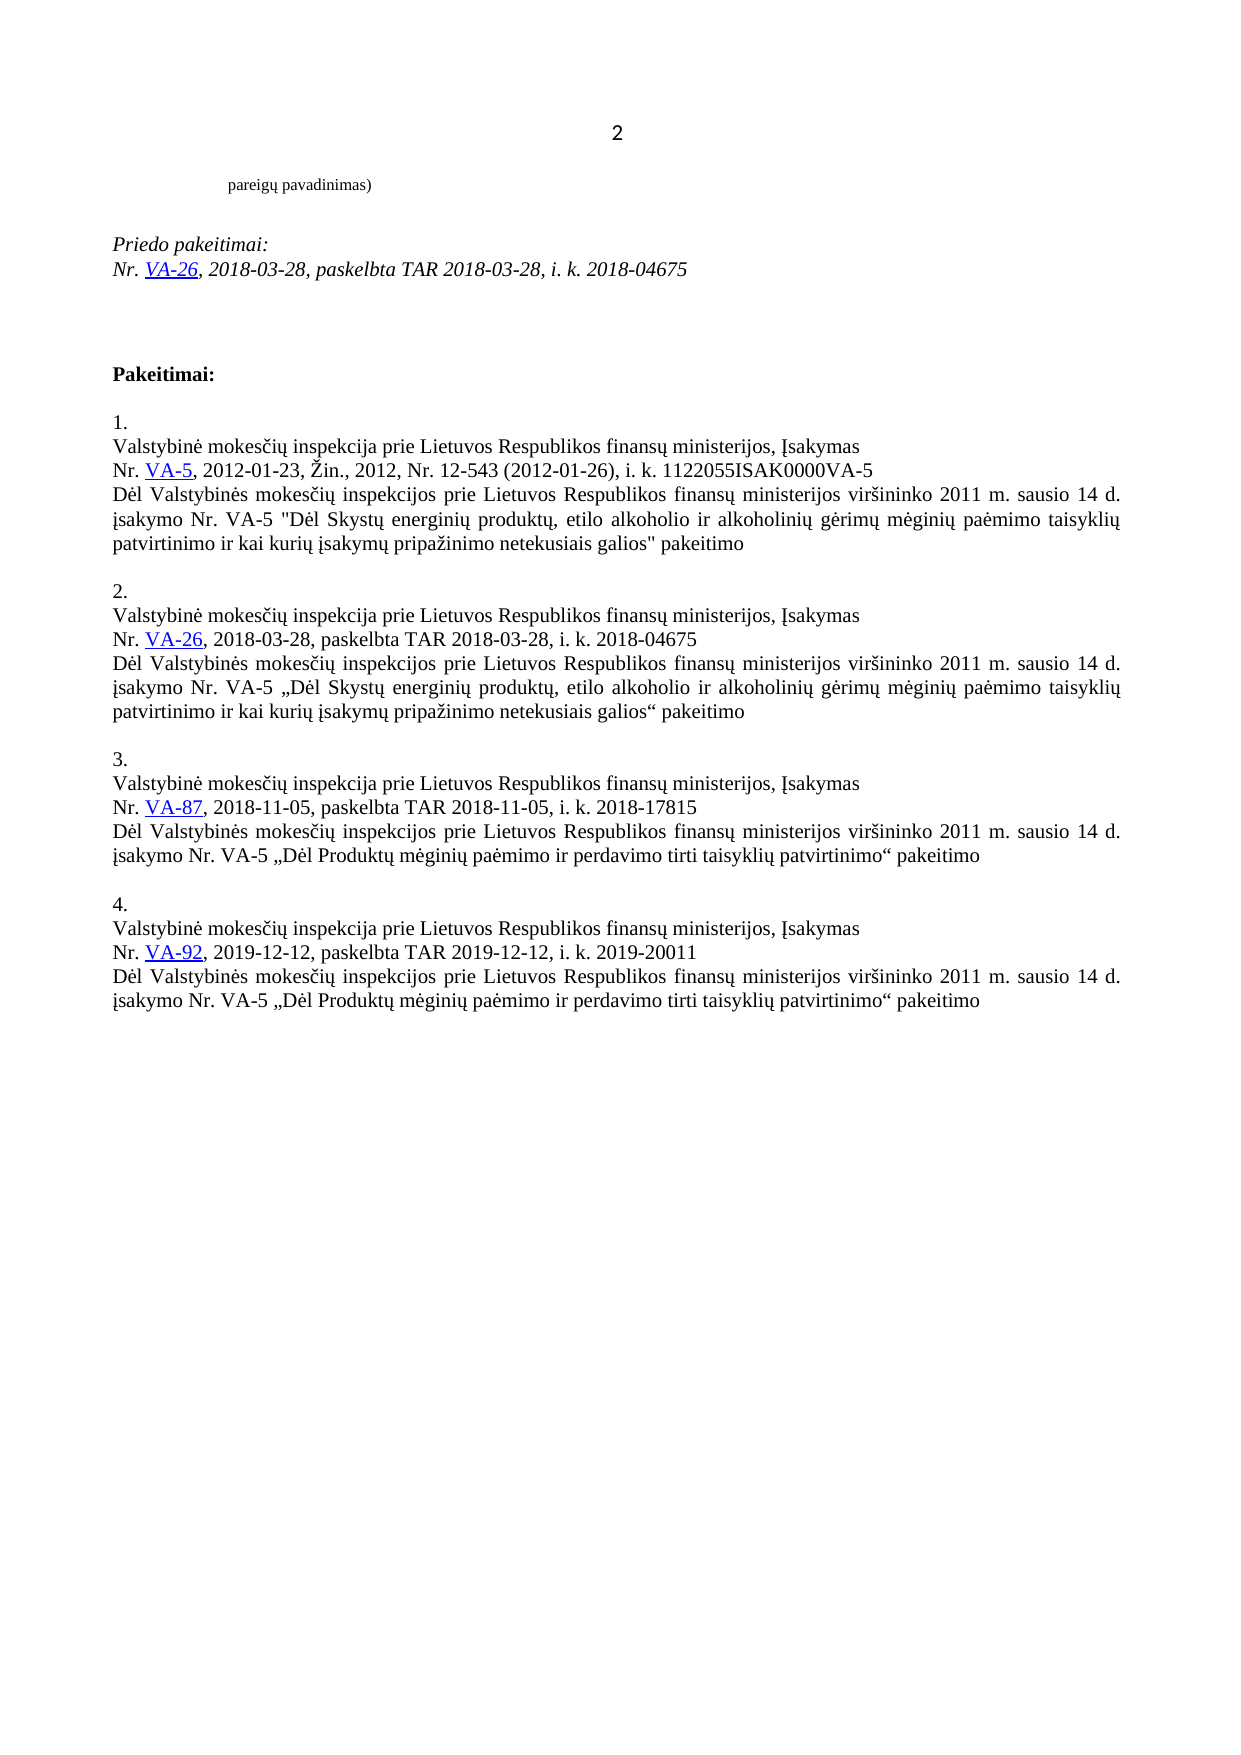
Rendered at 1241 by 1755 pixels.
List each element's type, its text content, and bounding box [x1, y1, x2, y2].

text Priedo pakeitimai: [112, 232, 1122, 256]
text Dėl Valstybinės mokesčių inspekcijos prie Lietuvos Respublikos finansų ministerijos viršininko 2011 m. sausio 14 d. įsakymo Nr. VA-5 „Dėl Skystų energinių produktų, etilo alkoholio ir alkoholinių gėrimų mėginių paėmimo taisyklių patvirtinimo ir kai kurių įsakymų pripažinimo netekusiais galios“ pakeitimo [112, 651, 1122, 723]
table_cell [487, 175, 786, 204]
text Pakeitimai: [112, 362, 1122, 386]
text Nr. VA-87, 2018-11-05, paskelbta TAR 2018-11-05, i. k. 2018-17815 [112, 795, 1122, 819]
table_cell [786, 175, 1112, 204]
text 4. [112, 891, 1122, 916]
text Nr. VA-5, 2012-01-23, Žin., 2012, Nr. 12-543 (2012-01-26), i. k. 1122055ISAK0000VA-5 [112, 458, 1122, 482]
text Valstybinė mokesčių inspekcija prie Lietuvos Respublikos finansų ministerijos, Įsakymas [112, 771, 1122, 795]
text Dėl Valstybinės mokesčių inspekcijos prie Lietuvos Respublikos finansų ministerijos viršininko 2011 m. sausio 14 d. įsakymo Nr. VA-5 „Dėl Produktų mėginių paėmimo ir perdavimo tirti taisyklių patvirtinimo“ pakeitimo [112, 964, 1122, 1012]
table_cell pareigų pavadinimas) [112, 175, 487, 204]
text Dėl Valstybinės mokesčių inspekcijos prie Lietuvos Respublikos finansų ministerijos viršininko 2011 m. sausio 14 d. įsakymo Nr. VA-5 "Dėl Skystų energinių produktų, etilo alkoholio ir alkoholinių gėrimų mėginių paėmimo taisyklių patvirtinimo ir kai kurių įsakymų pripažinimo netekusiais galios" pakeitimo [112, 482, 1122, 554]
text 2. [112, 579, 1122, 603]
text Nr. VA-26, 2018-03-28, paskelbta TAR 2018-03-28, i. k. 2018-04675 [112, 256, 1122, 281]
text Valstybinė mokesčių inspekcija prie Lietuvos Respublikos finansų ministerijos, Įsakymas [112, 916, 1122, 939]
text 1. [112, 410, 1122, 434]
text Valstybinė mokesčių inspekcija prie Lietuvos Respublikos finansų ministerijos, Įsakymas [112, 434, 1122, 458]
text 3. [112, 747, 1122, 771]
text Dėl Valstybinės mokesčių inspekcijos prie Lietuvos Respublikos finansų ministerijos viršininko 2011 m. sausio 14 d. įsakymo Nr. VA-5 „Dėl Produktų mėginių paėmimo ir perdavimo tirti taisyklių patvirtinimo“ pakeitimo [112, 819, 1122, 867]
text Valstybinė mokesčių inspekcija prie Lietuvos Respublikos finansų ministerijos, Įsakymas [112, 603, 1122, 627]
text Nr. VA-92, 2019-12-12, paskelbta TAR 2019-12-12, i. k. 2019-20011 [112, 939, 1122, 964]
text Nr. VA-26, 2018-03-28, paskelbta TAR 2018-03-28, i. k. 2018-04675 [112, 627, 1122, 651]
